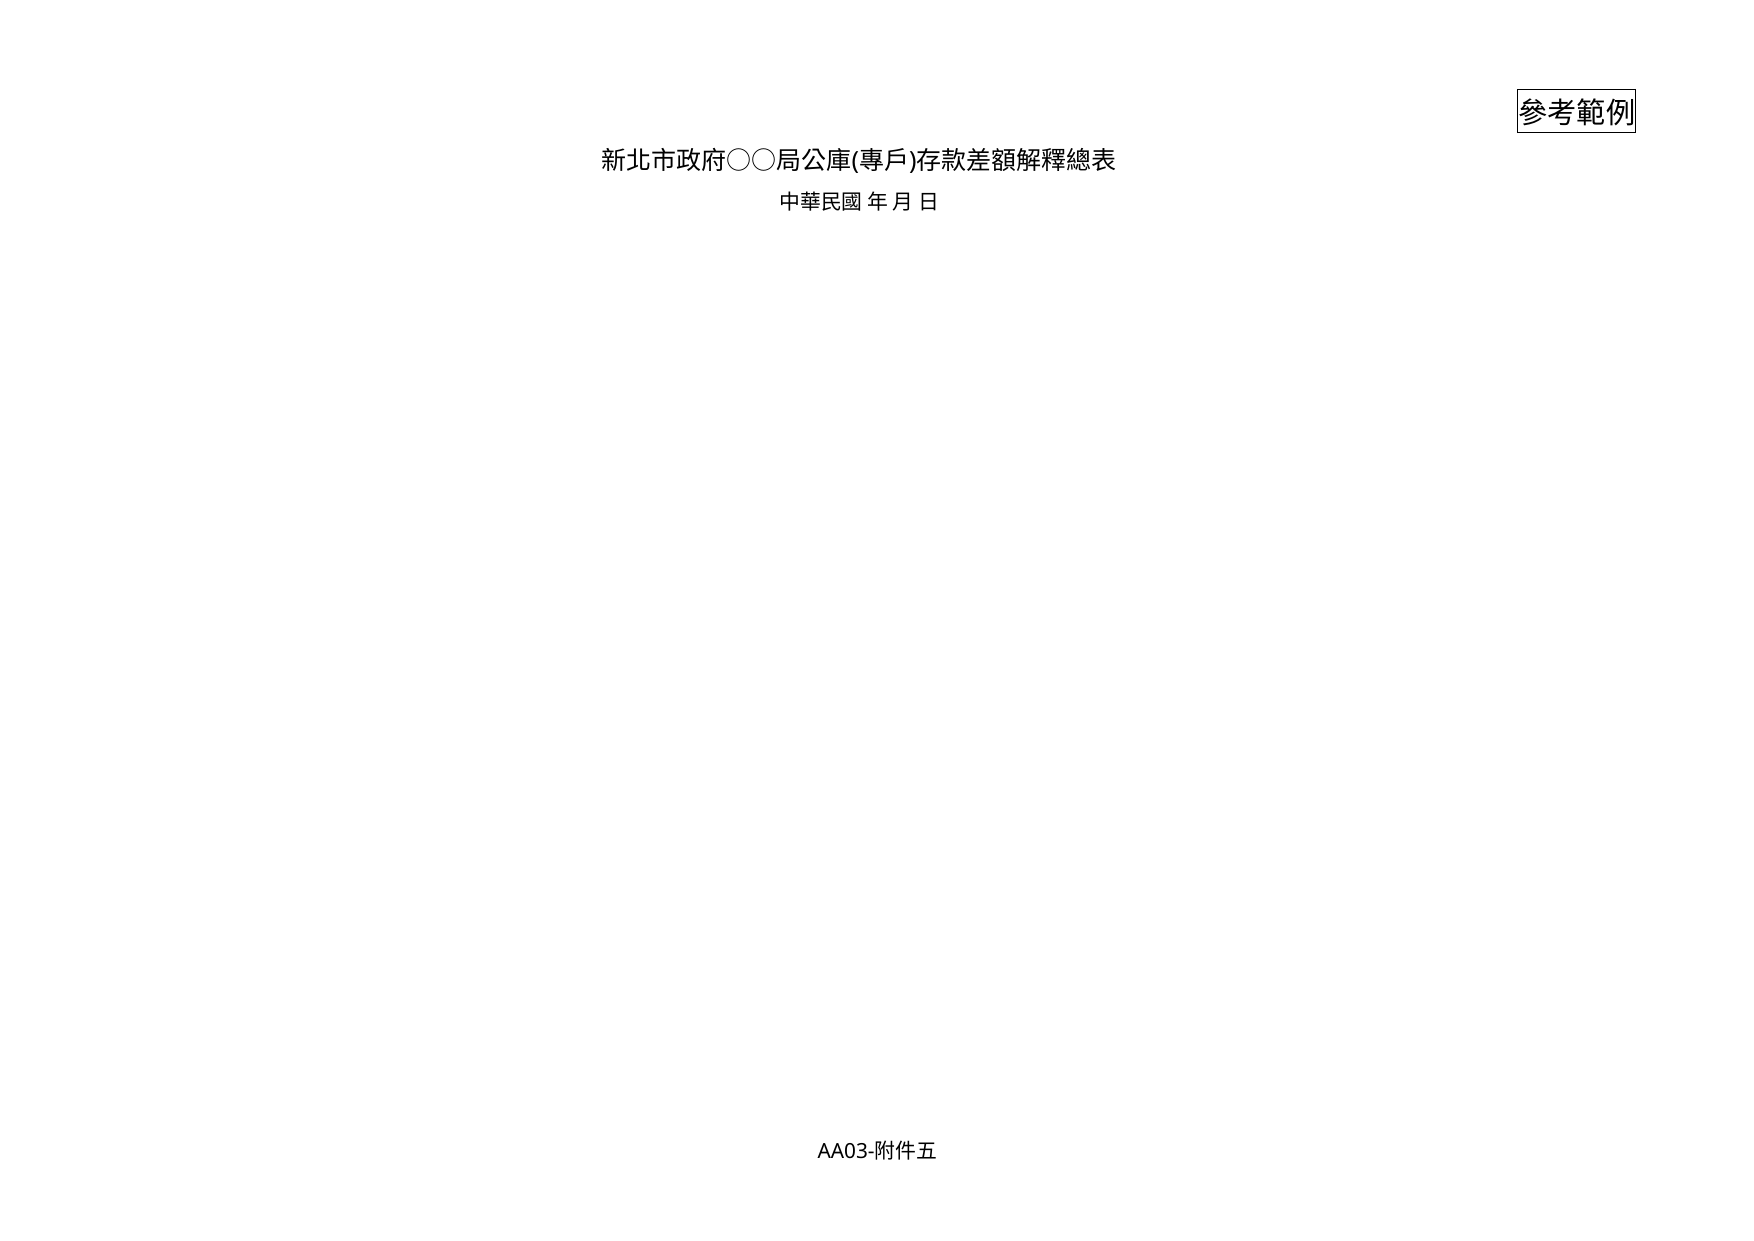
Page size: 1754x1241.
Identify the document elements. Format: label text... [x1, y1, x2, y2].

table_header 新北市政府○○局公庫(專戶)存款差額解釋總表 [115, 140, 1603, 182]
table_cell 中華民國 年 月 日 [115, 182, 1603, 219]
